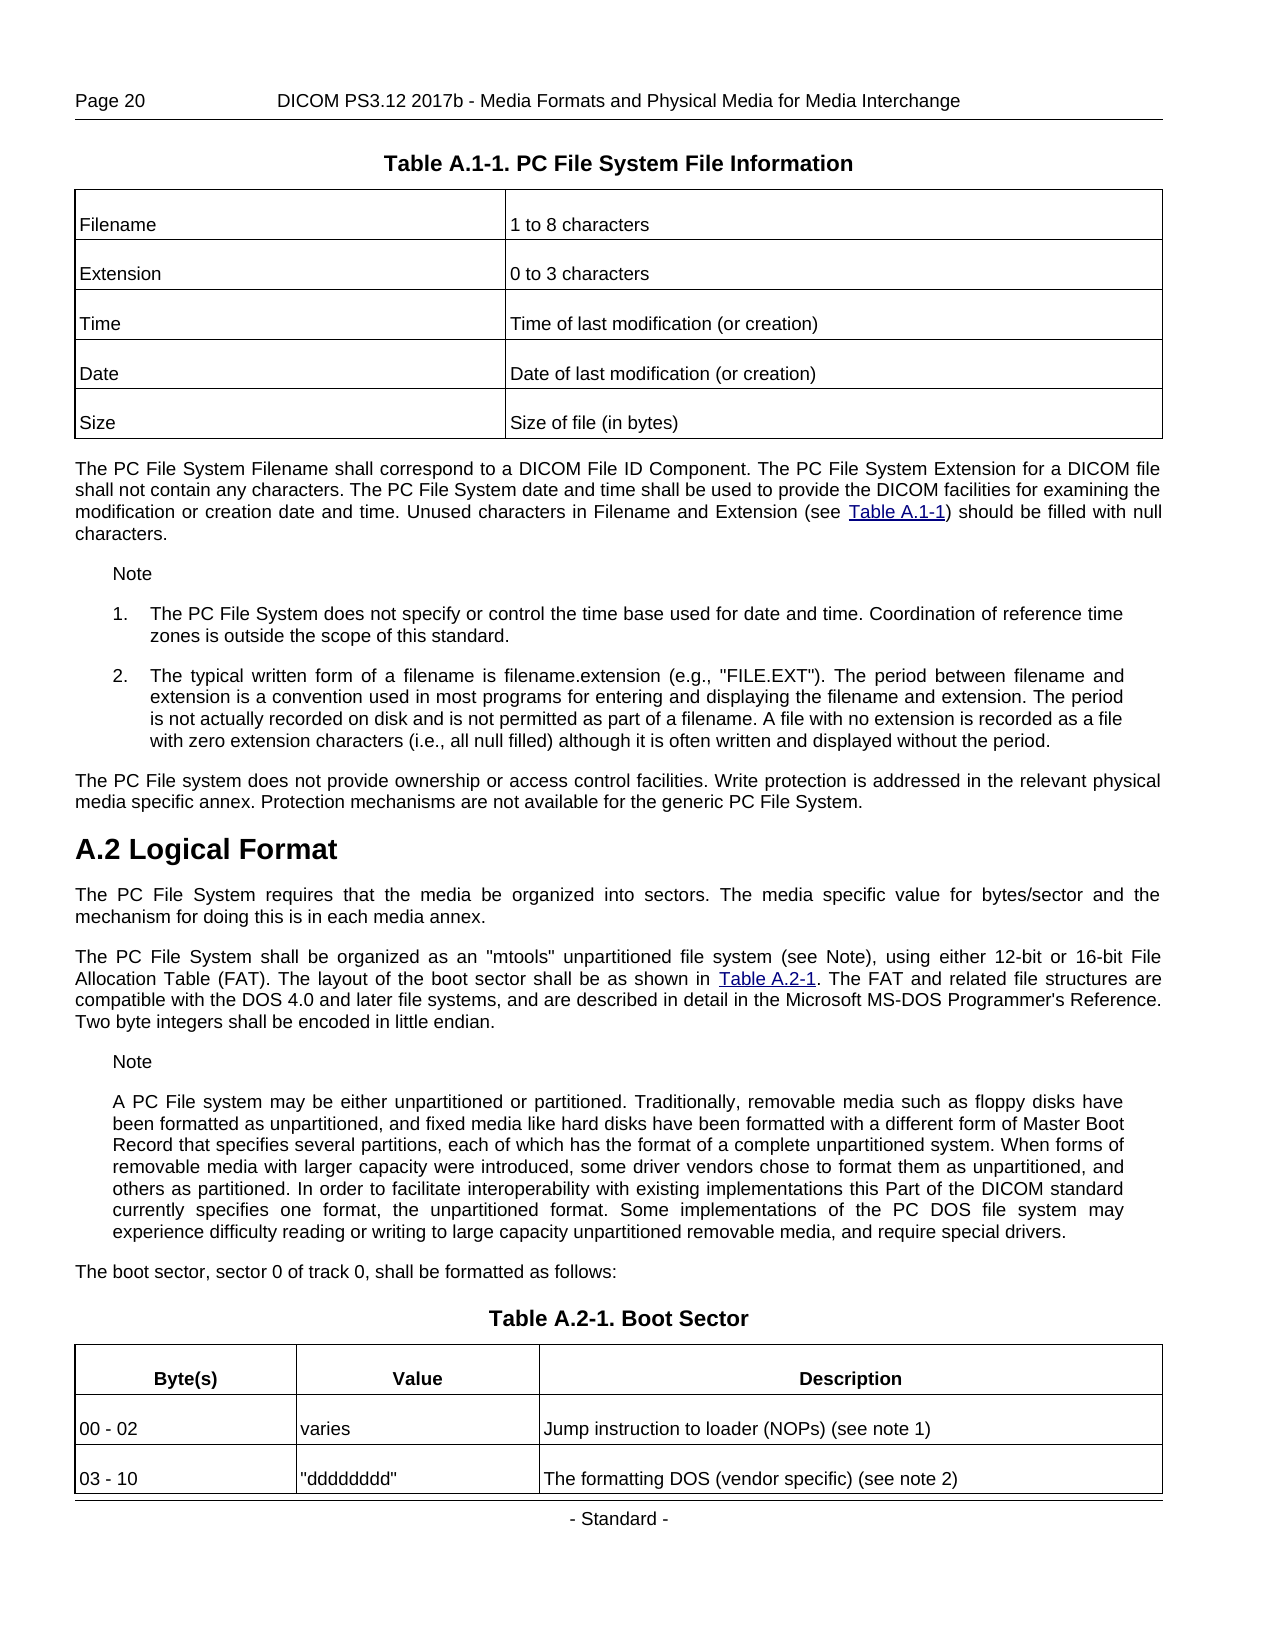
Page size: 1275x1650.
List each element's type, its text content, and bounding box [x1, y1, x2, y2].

text A PC File system may be either unpartitioned or partitioned. Traditionally, removable media such as floppy disks have been formatted as unpartitioned, and fixed media like hard disks have been formatted with a different form of Master Boot Record that specifies several partitions, each of which has the format of a complete unpartitioned system. When forms of removable media with larger capacity were introduced, some driver vendors chose to format them as unpartitioned, and others as partitioned. In order to facilitate interoperability with existing implementations this Part of the DICOM standard currently specifies one format, the unpartitioned format. Some implementations of the PC DOS file system may experience difficulty reading or writing to large capacity unpartitioned removable media, and require special drivers. [112, 1091, 1125, 1242]
table_cell Extension [76, 240, 505, 289]
table_header Description [540, 1345, 1162, 1394]
text Table A.1-1. PC File System File Information [75, 150, 1162, 176]
text A.2 Logical Format [75, 832, 1162, 865]
table_cell 0 to 3 characters [506, 240, 1162, 289]
text The PC File System Filename shall correspond to a DICOM File ID Component. The PC File System Extension for a DICOM file shall not contain any characters. The PC File System date and time shall be used to provide the DICOM facilities for examining the modification or creation date and time. Unused characters in Filename and Extension (see Table A.1-1) should be filled with null characters. [75, 458, 1162, 544]
text The boot sector, sector 0 of track 0, shall be formatted as follows: [75, 1261, 1162, 1282]
list The typical written form of a filename is filename.extension (e.g., "FILE.EXT"). The period between filename and extension is a convention used in most programs for entering and displaying the filename and extension. The period is not actually recorded on disk and is not permitted as part of a filename. A file with no extension is recorded as a file with zero extension characters (i.e., all null filled) although it is often written and displayed without the period. [112, 665, 1125, 751]
table_header Byte(s) [76, 1345, 296, 1394]
table_header 1 to 8 characters [506, 190, 1162, 239]
table_cell Size [76, 389, 505, 438]
text The PC File System shall be organized as an "mtools" unpartitioned file system (see Note), using either 12-bit or 16-bit File Allocation Table (FAT). The layout of the boot sector shall be as shown in Table A.2-1. The FAT and related file structures are compatible with the DOS 4.0 and later file systems, and are described in detail in the Microsoft MS-DOS Programmer's Reference. Two byte integers shall be encoded in little endian. [75, 946, 1162, 1032]
list The PC File System does not specify or control the time base used for date and time. Coordination of reference time zones is outside the scope of this standard. [112, 603, 1125, 646]
table_cell 03 - 10 [76, 1445, 296, 1493]
text Table A.2-1. Boot Sector [75, 1305, 1162, 1331]
table_cell varies [297, 1395, 539, 1444]
table_cell Date of last modification (or creation) [506, 340, 1162, 388]
table_cell Time [76, 290, 505, 338]
table_cell Size of file (in bytes) [506, 389, 1162, 438]
table_cell The formatting DOS (vendor specific) (see note 2) [540, 1445, 1162, 1493]
text Note [112, 1051, 1125, 1072]
table_cell Time of last modification (or creation) [506, 290, 1162, 338]
text Note [112, 563, 1125, 584]
table_header Value [297, 1345, 539, 1394]
table_cell Date [76, 340, 505, 388]
table_cell 00 - 02 [76, 1395, 296, 1444]
table_cell Jump instruction to loader (NOPs) (see note 1) [540, 1395, 1162, 1444]
table_cell "dddddddd" [297, 1445, 539, 1493]
table_header Filename [76, 190, 505, 239]
text The PC File System requires that the media be organized into sectors. The media specific value for bytes/sector and the mechanism for doing this is in each media annex. [75, 884, 1162, 927]
text The PC File system does not provide ownership or access control facilities. Write protection is addressed in the relevant physical media specific annex. Protection mechanisms are not available for the generic PC File System. [75, 770, 1162, 813]
